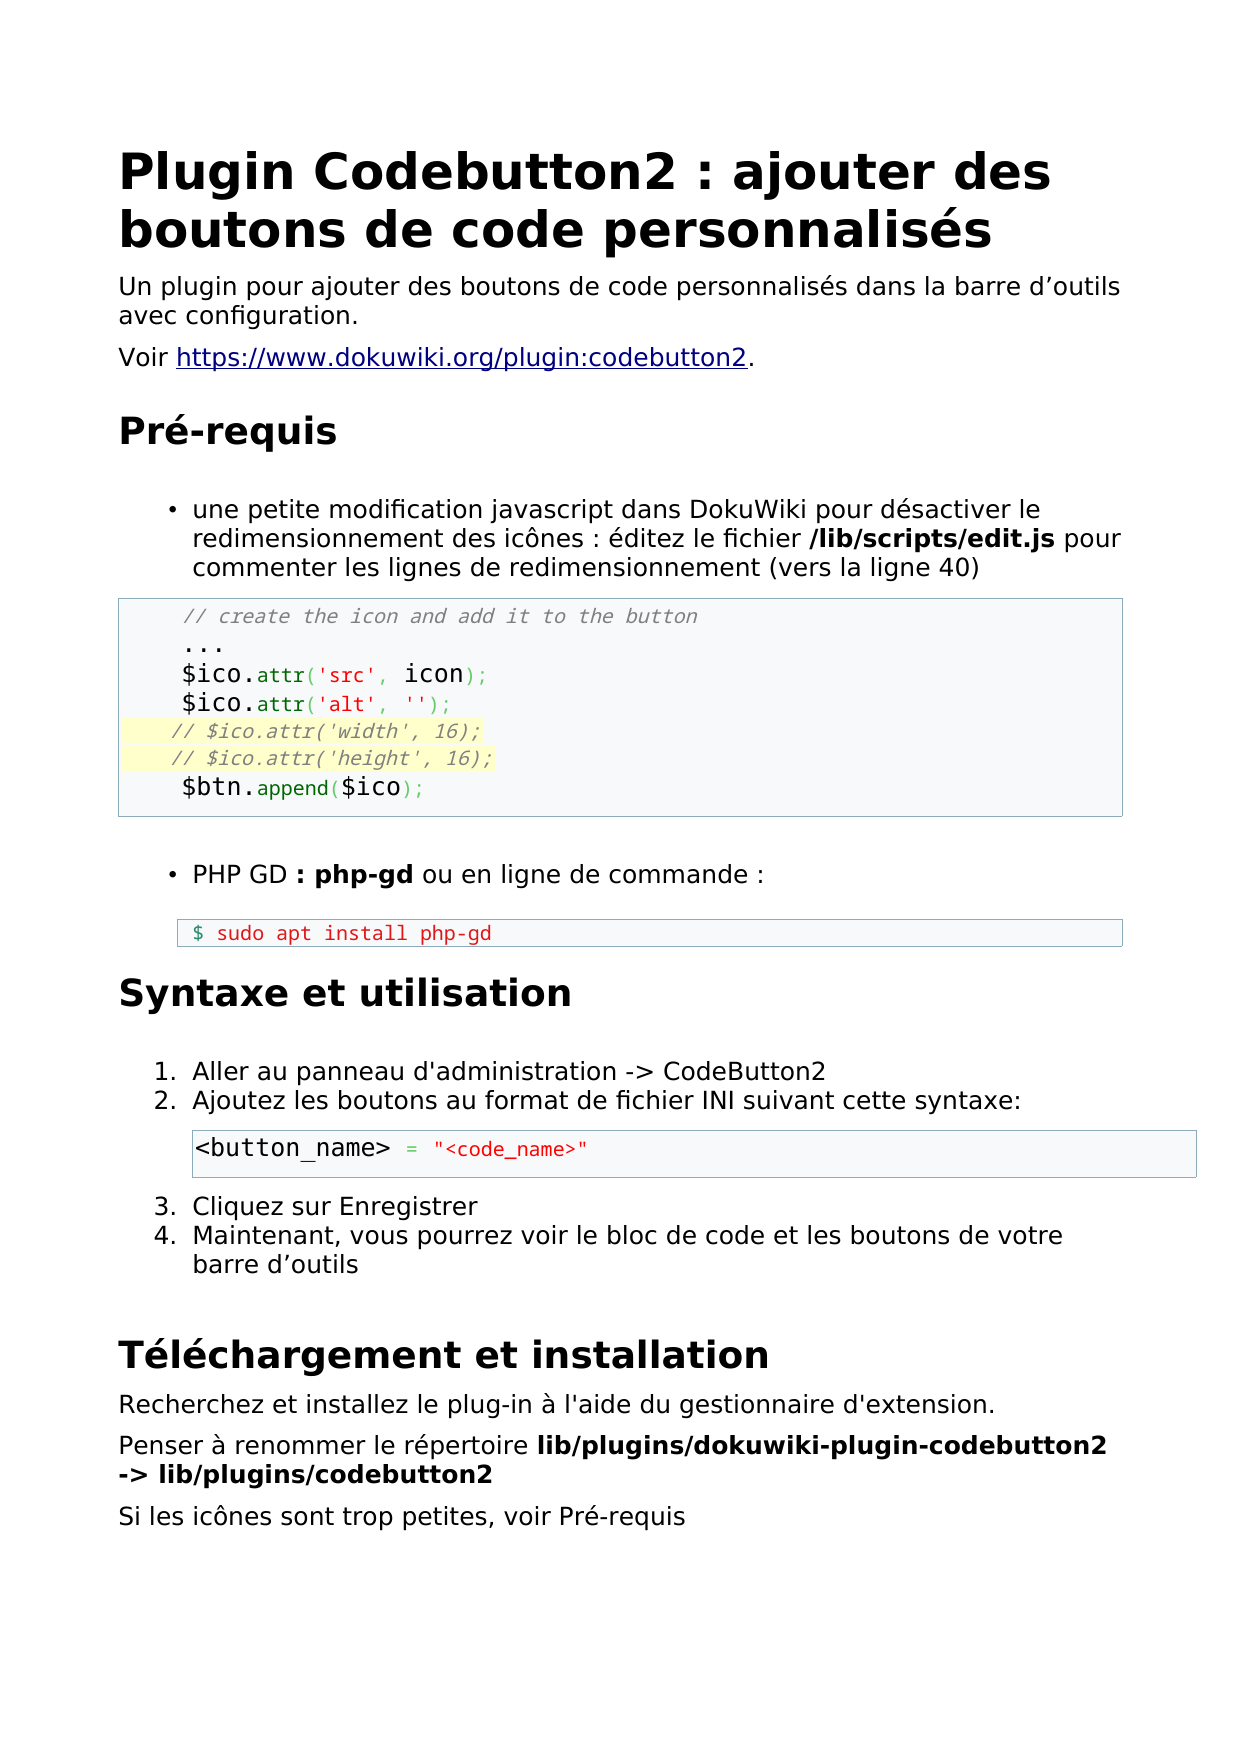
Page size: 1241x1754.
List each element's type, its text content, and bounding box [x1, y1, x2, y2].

list Aller au panneau d'administration -> CodeButton2 [177, 1057, 1122, 1086]
list PHP GD : php-gd ou en ligne de commande : [177, 860, 1122, 889]
table_header <button_name> = "<code_name>" [193, 1131, 1196, 1177]
table_header // create the icon and add it to the button ... $ico.attr('src', icon); $ico.attr('alt', ''); // $ico.attr('width', 16); // $ico.attr('height', 16); $btn.append($ico); [119, 599, 1122, 816]
text Voir https://www.dokuwiki.org/plugin:codebutton2. [118, 343, 1122, 372]
subtitle Pré-requis [118, 409, 1122, 453]
list Ajoutez les boutons au format de fichier INI suivant cette syntaxe: [177, 1086, 1122, 1115]
list Cliquez sur Enregistrer [177, 1192, 1122, 1221]
text Recherchez et installez le plug-in à l'aide du gestionnaire d'extension. [118, 1390, 1122, 1419]
subtitle Plugin Codebutton2 : ajouter des boutons de code personnalisés [118, 143, 1122, 259]
list une petite modification javascript dans DokuWiki pour désactiver le redimensionnement des icônes : éditez le fichier /lib/scripts/edit.js pour commenter les lignes de redimensionnement (vers la ligne 40) [177, 495, 1122, 583]
list $ sudo apt install php-gd [178, 920, 1122, 946]
subtitle Téléchargement et installation [118, 1334, 1122, 1377]
text Un plugin pour ajouter des boutons de code personnalisés dans la barre d’outils avec configuration. [118, 272, 1122, 330]
subtitle Syntaxe et utilisation [118, 971, 1122, 1015]
list Maintenant, vous pourrez voir le bloc de code et les boutons de votre barre d’outils [177, 1221, 1122, 1279]
text Penser à renommer le répertoire lib/plugins/dokuwiki-plugin-codebutton2 -> lib/plugins/codebutton2 [118, 1431, 1122, 1490]
text Si les icônes sont trop petites, voir Pré-requis [118, 1502, 1122, 1531]
